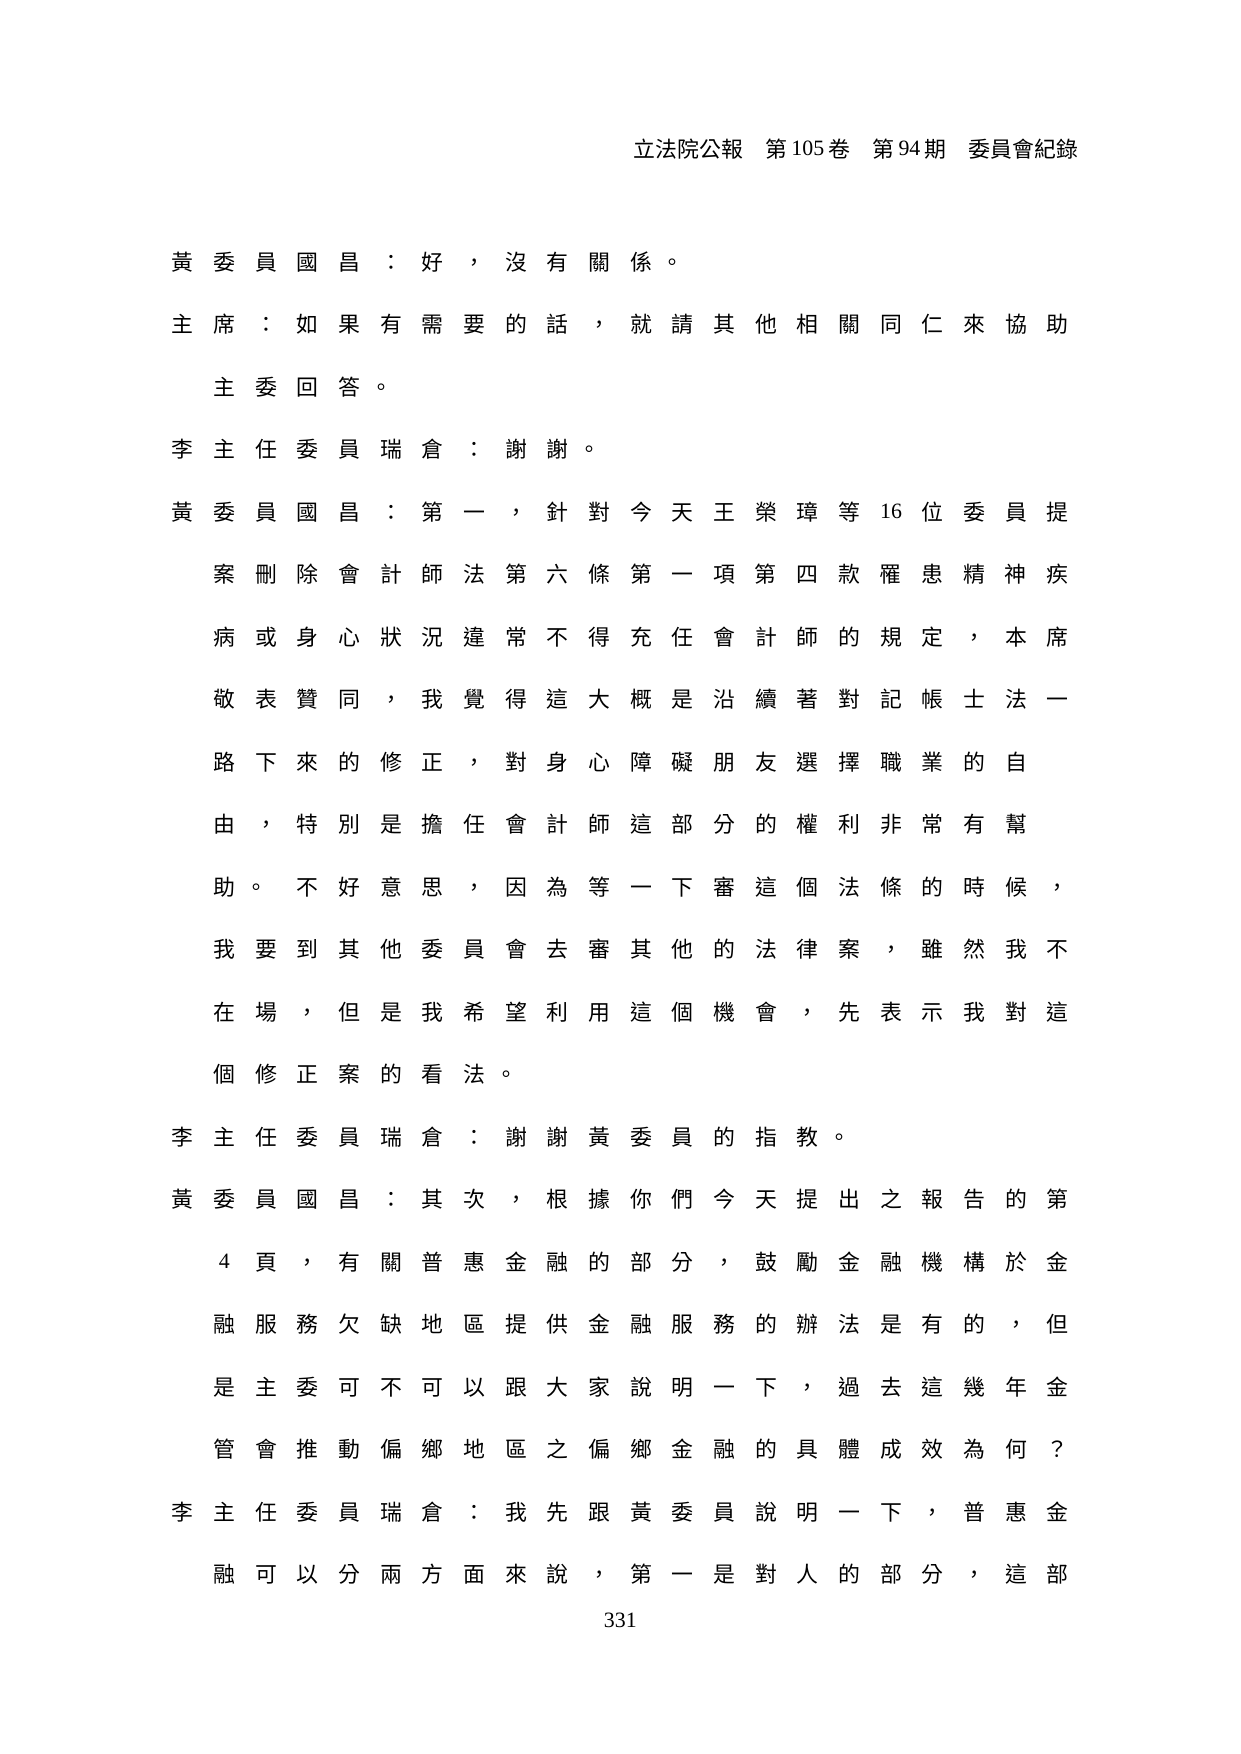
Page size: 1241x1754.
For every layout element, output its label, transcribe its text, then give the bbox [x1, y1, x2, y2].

text 李主任委員瑞倉：謝謝。 [162, 406, 1078, 469]
text 黃委員國昌：第一，針對今天王榮璋等16位委員提案刪除會計師法第六條第一項第四款罹患精神疾病或身心狀況違常不得充任會計師的規定，本席敬表贊同，我覺得這大概是沿續著對記帳士法一路下來的修正，對身心障礙朋友選擇職業的自由，特別是擔任會計師這部分的權利非常有幫助。不好意思，因為等一下審這個法條的時候，我要到其他委員會去審其他的法律案，雖然我不在場，但是我希望利用這個機會，先表示我對這個修正案的看法。 [162, 469, 1078, 1094]
text 李主任委員瑞倉：我先跟黃委員說明一下，普惠金融可以分兩方面來說，第一是對人的部分，這部 [162, 1469, 1078, 1594]
text 黃委員國昌：好，沒有關係。 [162, 219, 1078, 281]
text 李主任委員瑞倉：謝謝黃委員的指教。 [162, 1094, 1078, 1156]
text 黃委員國昌：其次，根據你們今天提出之報告的第4頁，有關普惠金融的部分，鼓勵金融機構於金融服務欠缺地區提供金融服務的辦法是有的，但是主委可不可以跟大家說明一下，過去這幾年金管會推動偏鄉地區之偏鄉金融的具體成效為何？ [162, 1156, 1078, 1469]
text 主席：如果有需要的話，就請其他相關同仁來協助主委回答。 [162, 281, 1078, 406]
